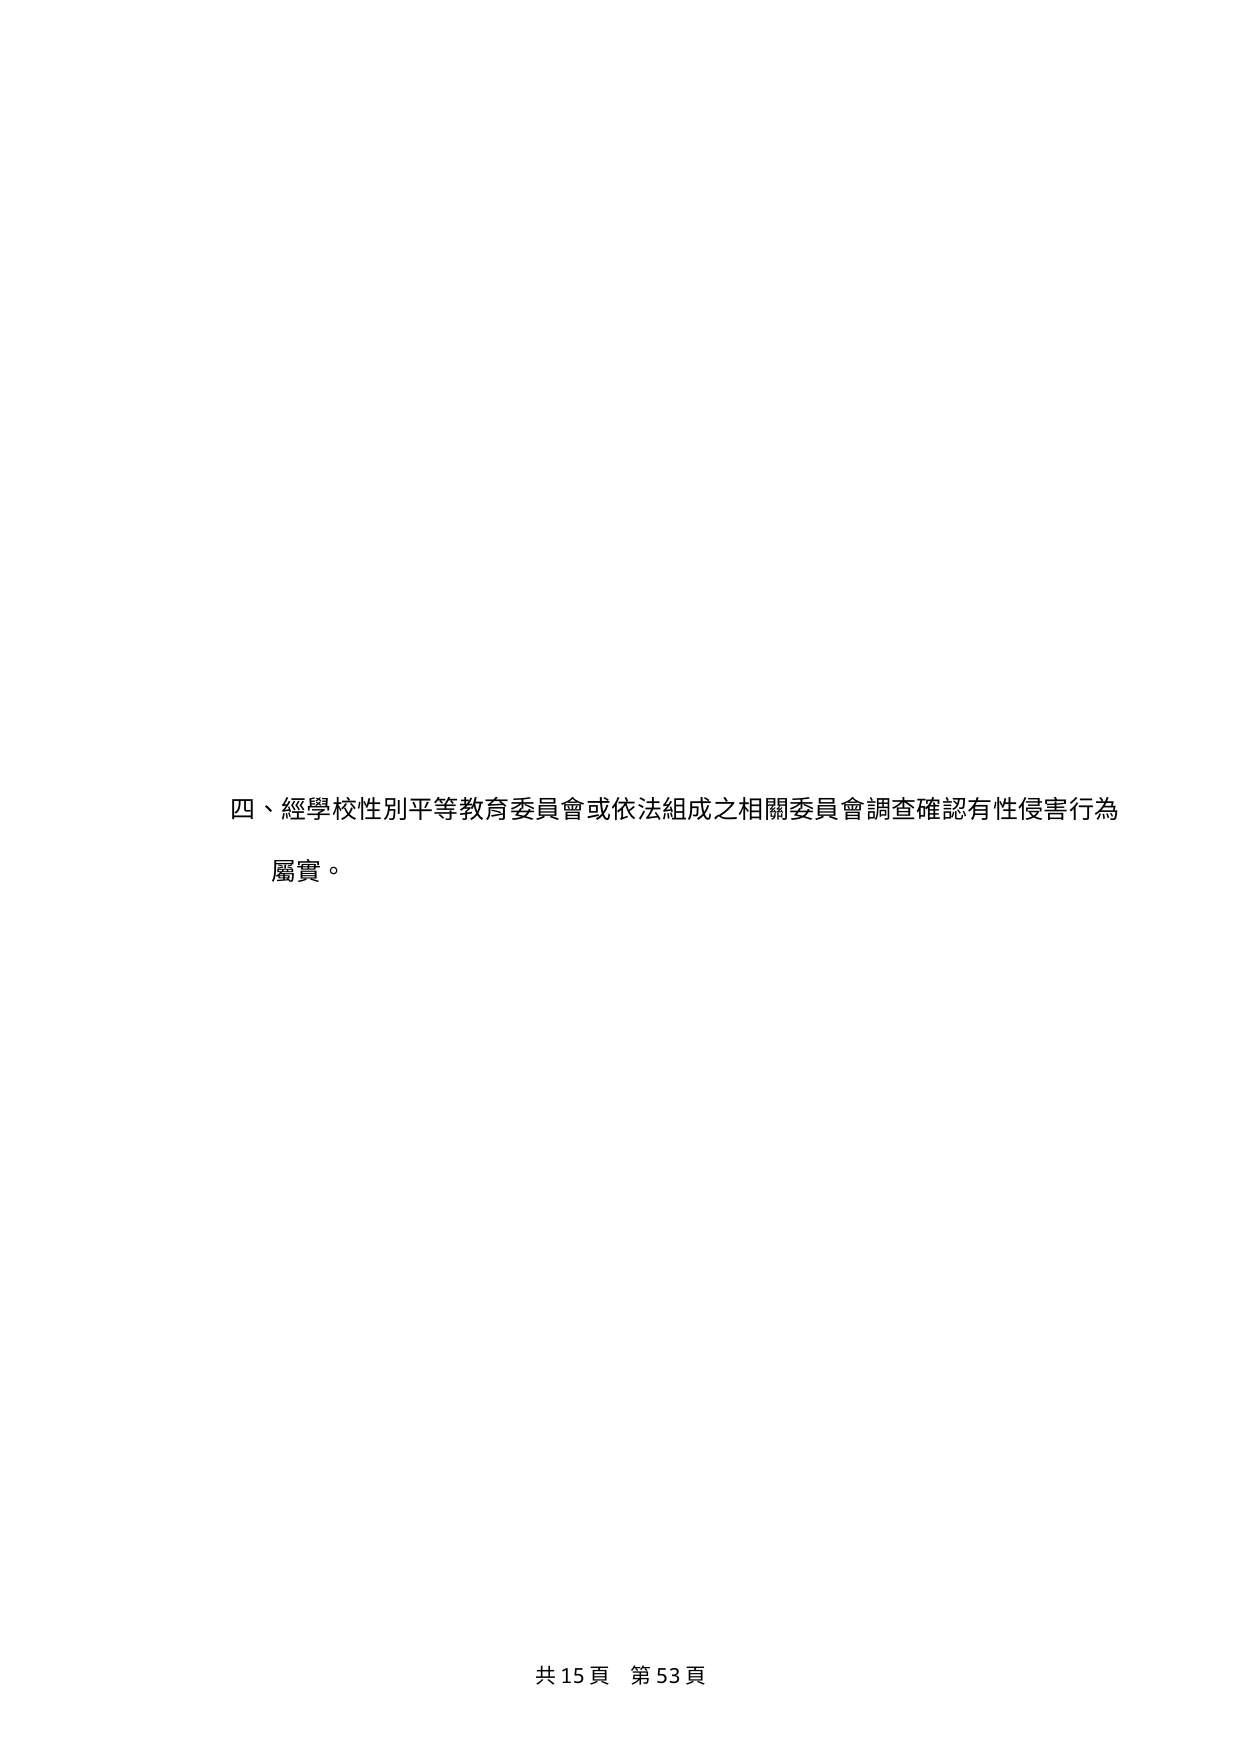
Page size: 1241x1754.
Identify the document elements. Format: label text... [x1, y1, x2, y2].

text 四、經學校性別平等教育委員會或依法組成之相關委員會調查確認有性侵害行為屬實。 [230, 766, 1122, 891]
